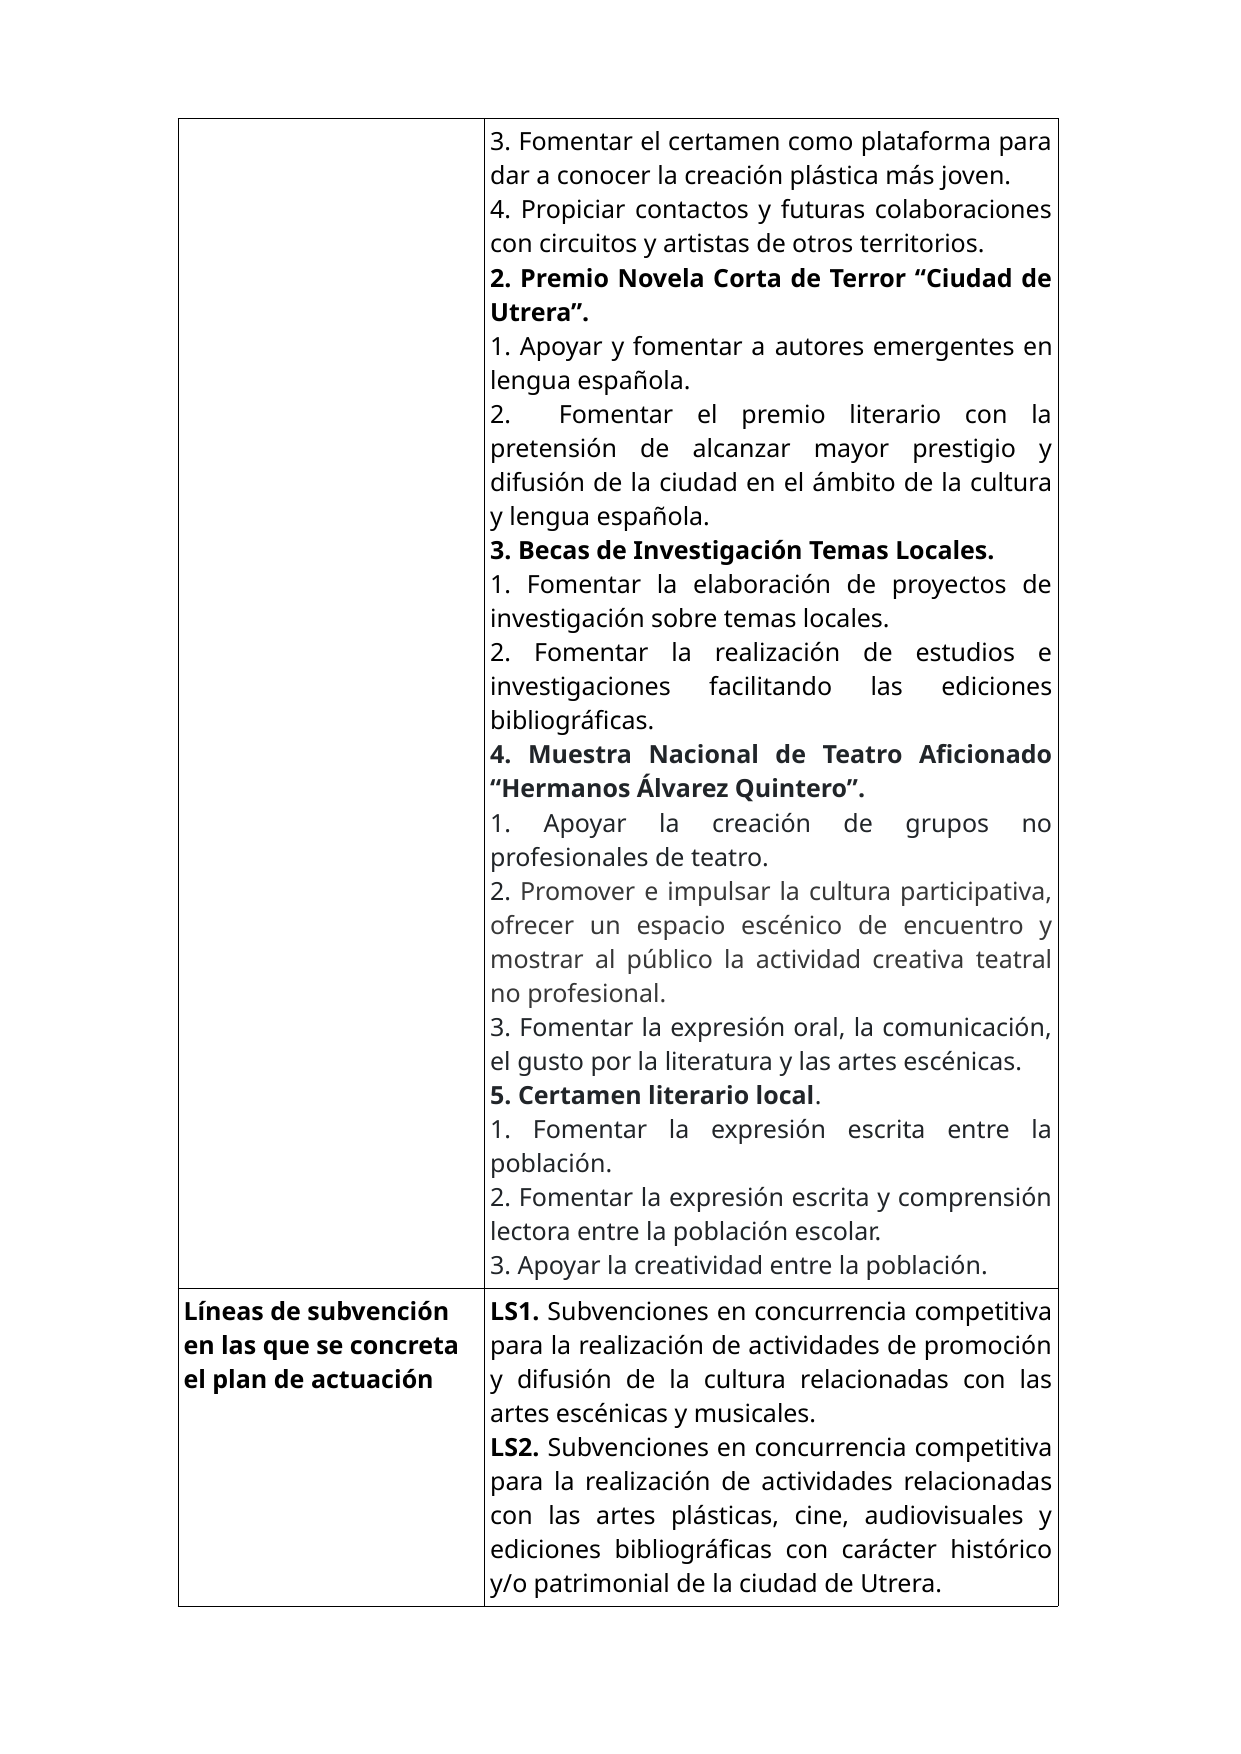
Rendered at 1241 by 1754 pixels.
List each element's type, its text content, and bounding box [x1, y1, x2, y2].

table_cell [179, 119, 484, 1288]
table_cell LS1. Subvenciones en concurrencia competitiva para la realización de actividades de promoción y difusión de la cultura relacionadas con las artes escénicas y musicales. LS2. Subvenciones en concurrencia competitiva para la realización de actividades relacionadas con las artes plásticas, cine, audiovisuales y ediciones bibliográficas con carácter histórico y/o patrimonial de la ciudad de Utrera. [485, 1289, 1058, 1606]
table_cell 3. Fomentar el certamen como plataforma para dar a conocer la creación plástica más joven. 4. Propiciar contactos y futuras colaboraciones con circuitos y artistas de otros territorios. 2. Premio Novela Corta de Terror “Ciudad de Utrera”. 1. Apoyar y fomentar a autores emergentes en lengua española. 2. Fomentar el premio literario con la pretensión de alcanzar mayor prestigio y difusión de la ciudad en el ámbito de la cultura y lengua española. 3. Becas de Investigación Temas Locales. 1. Fomentar la elaboración de proyectos de investigación sobre temas locales. 2. Fomentar la realización de estudios e investigaciones facilitando las ediciones bibliográficas. 4. Muestra Nacional de Teatro Aficionado “Hermanos Álvarez Quintero”. 1. Apoyar la creación de grupos no profesionales de teatro. 2. Promover e impulsar la cultura participativa, ofrecer un espacio escénico de encuentro y mostrar al público la actividad creativa teatral no profesional. 3. Fomentar la expresión oral, la comunicación, el gusto por la literatura y las artes escénicas. 5. Certamen literario local. 1. Fomentar la expresión escrita entre la población. 2. Fomentar la expresión escrita y comprensión lectora entre la población escolar. 3. Apoyar la creatividad entre la población. [485, 119, 1058, 1288]
table_cell Líneas de subvención en las que se concreta el plan de actuación [179, 1289, 484, 1606]
